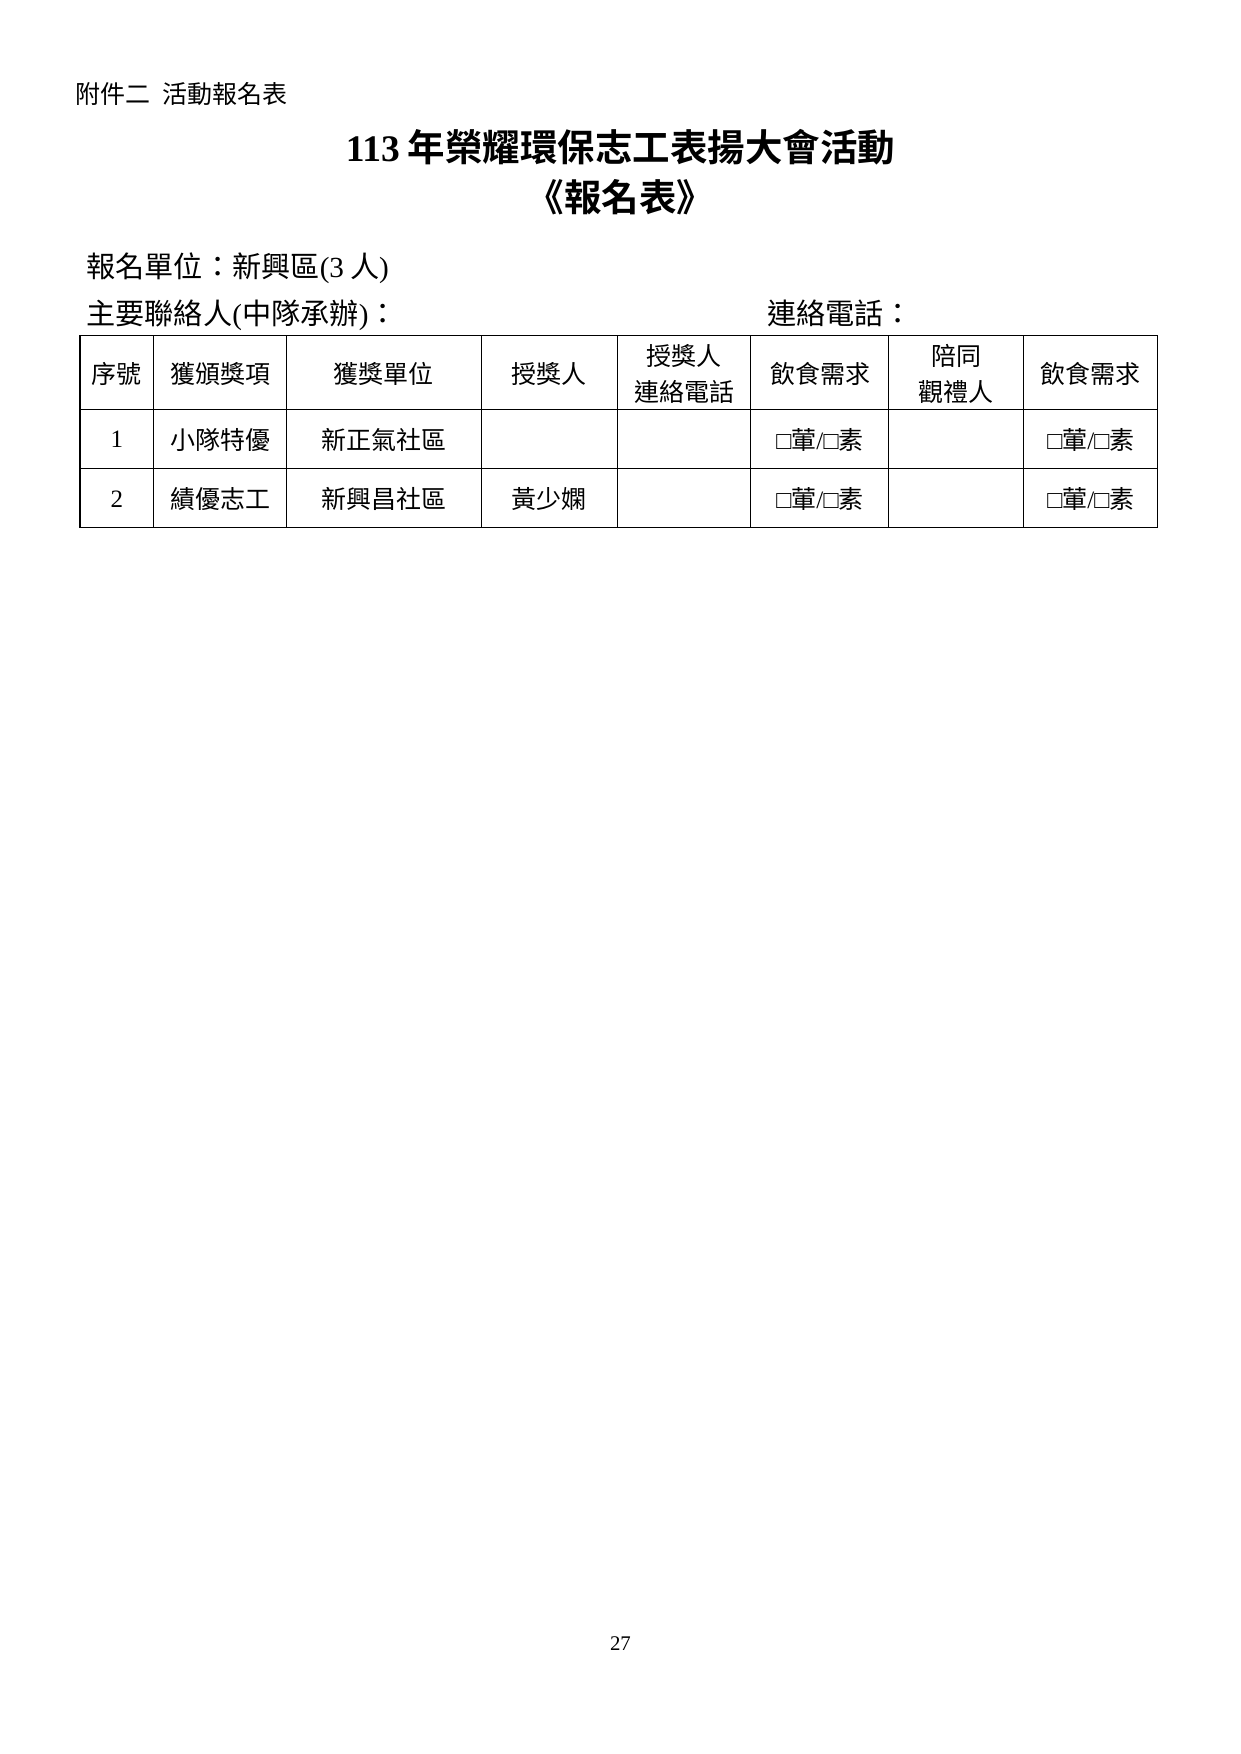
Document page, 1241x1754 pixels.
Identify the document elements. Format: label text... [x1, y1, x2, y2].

table_cell 授獎人 [482, 336, 617, 409]
table_cell □葷/□素 [751, 410, 888, 468]
table_cell [889, 410, 1023, 468]
table_cell [1158, 409, 1164, 468]
table_cell 獲獎單位 [287, 336, 481, 409]
table_cell 主要聯絡人(中隊承辦)： [75, 288, 756, 335]
table_cell [1158, 468, 1164, 527]
table_cell 績優志工 [154, 469, 286, 527]
table_cell 連絡電話： [756, 288, 1164, 335]
table_cell 陪同 觀禮人 [889, 336, 1023, 409]
table_cell 獲頒獎項 [154, 336, 286, 409]
text 《報名表》 [75, 171, 1165, 221]
table_header 報名單位：新興區(3人) [75, 241, 1164, 288]
table_cell 授獎人 連絡電話 [618, 336, 750, 409]
table_cell [889, 469, 1023, 527]
table_cell 飲食需求 [751, 336, 888, 409]
table_cell □葷/□素 [1024, 469, 1157, 527]
table_cell 黃少嫻 [482, 469, 617, 527]
table_cell 序號 [81, 336, 153, 409]
table_cell 飲食需求 [1024, 336, 1157, 409]
table_cell [618, 469, 750, 527]
text 113年榮耀環保志工表揚大會活動 [75, 121, 1165, 171]
table_cell □葷/□素 [751, 469, 888, 527]
table_cell 小隊特優 [154, 410, 286, 468]
table_cell [482, 410, 617, 468]
table_cell [1158, 335, 1164, 409]
table_cell 2 [81, 469, 153, 527]
table_cell 新興昌社區 [287, 469, 481, 527]
table_cell □葷/□素 [1024, 410, 1157, 468]
table_cell 1 [81, 410, 153, 468]
table_cell [618, 410, 750, 468]
table_cell [75, 468, 79, 527]
table_cell [75, 335, 79, 409]
table_cell 新正氣社區 [287, 410, 481, 468]
table_cell [75, 409, 79, 468]
